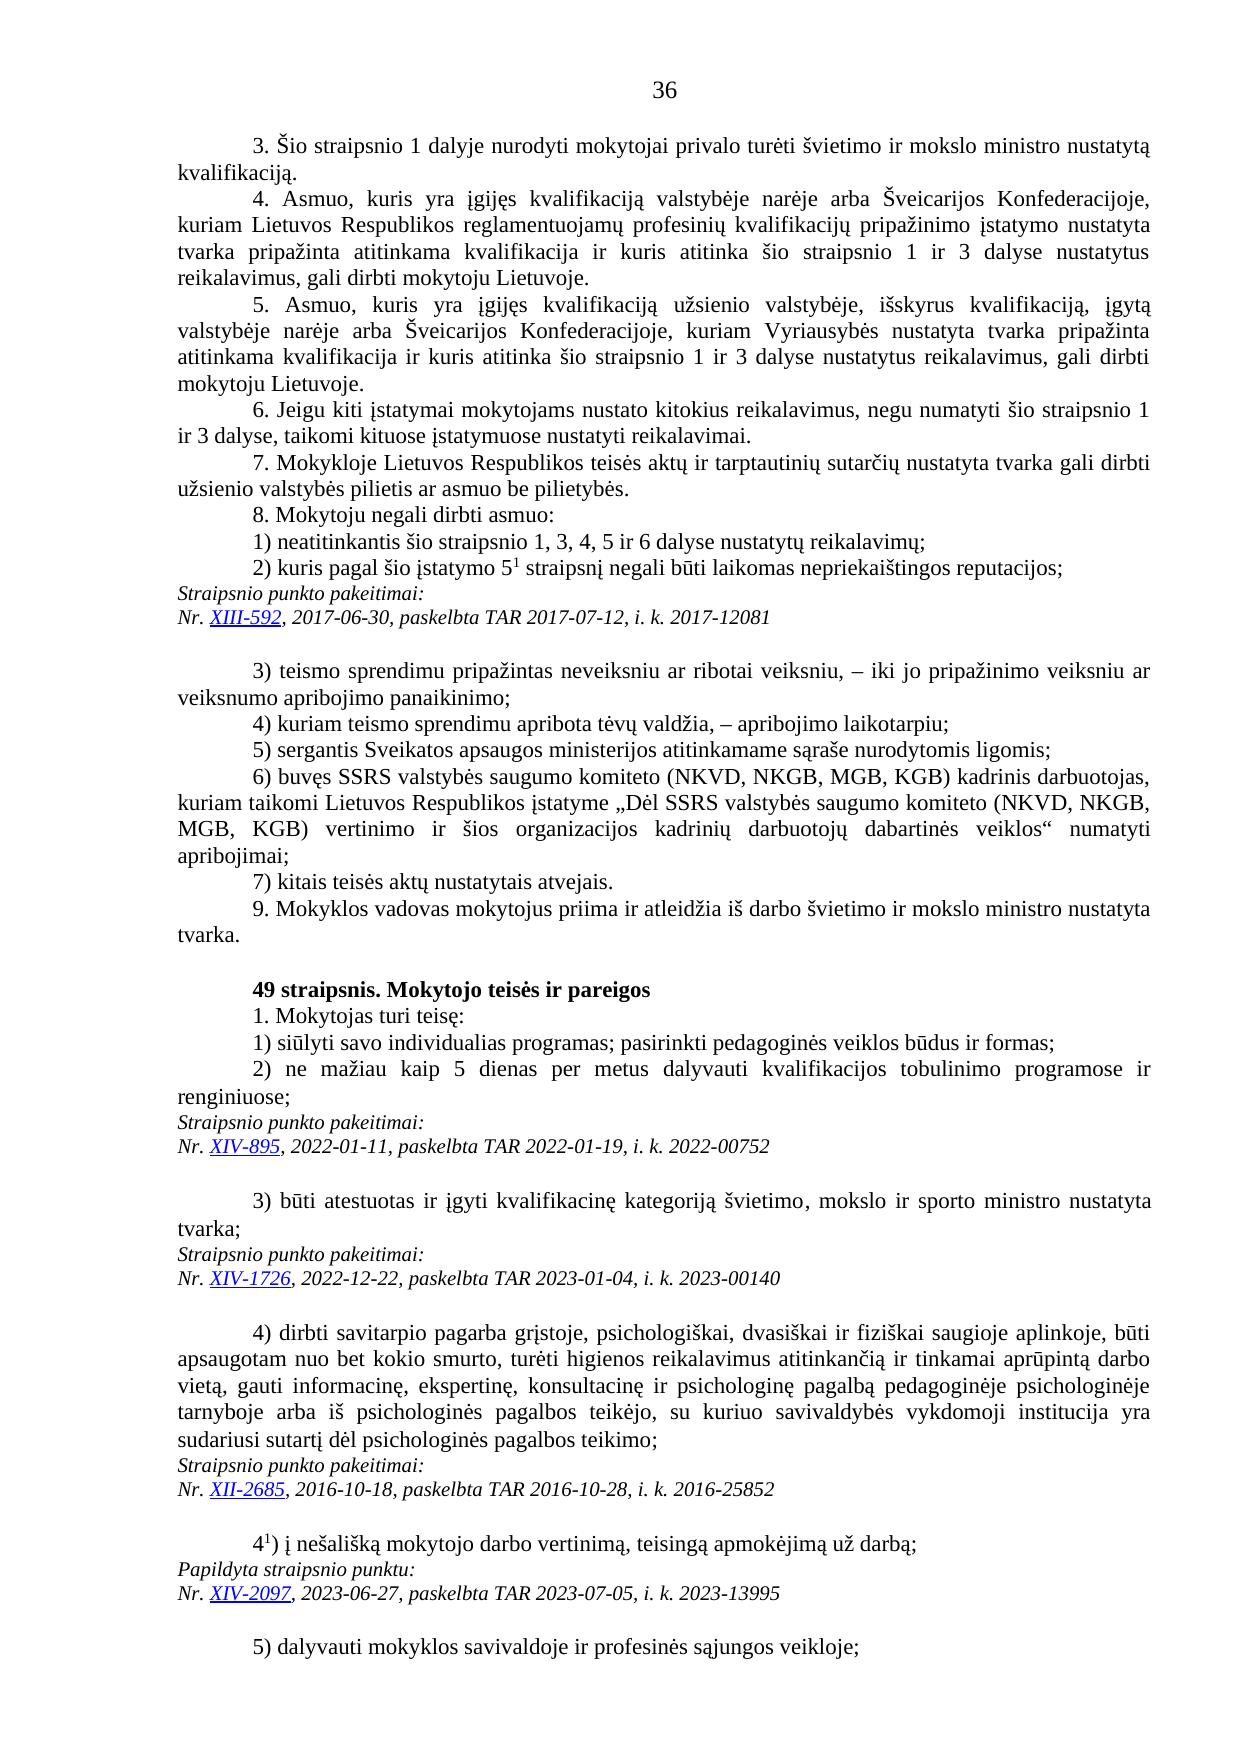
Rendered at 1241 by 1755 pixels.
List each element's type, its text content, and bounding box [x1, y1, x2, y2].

text 3) teismo sprendimu pripažintas neveiksniu ar ribotai veiksniu, – iki jo pripažinimo veiksniu ar veiksnumo apribojimo panaikinimo; [177, 657, 1152, 710]
text 4) kuriam teismo sprendimu apribota tėvų valdžia, – apribojimo laikotarpiu; [177, 710, 1152, 736]
text 5) sergantis Sveikatos apsaugos ministerijos atitinkamame sąraše nurodytomis ligomis; [177, 736, 1152, 763]
text Straipsnio punkto pakeitimai: [177, 581, 1152, 604]
text 2) ne mažiau kaip 5 dienas per metus dalyvauti kvalifikacijos tobulinimo programose ir renginiuose; [177, 1055, 1152, 1110]
text 7) kitais teisės aktų nustatytais atvejais. [177, 868, 1152, 894]
text 4. Asmuo, kuris yra įgijęs kvalifikaciją valstybėje narėje arba Šveicarijos Konfederacijoje, kuriam Lietuvos Respublikos reglamentuojamų profesinių kvalifikacijų pripažinimo įstatymo nustatyta tvarka pripažinta atitinkama kvalifikacija ir kuris atitinka šio straipsnio 1 ir 3 dalyse nustatytus reikalavimus, gali dirbti mokytoju Lietuvoje. [177, 185, 1152, 291]
text 49 straipsnis. Mokytojo teisės ir pareigos [177, 976, 1152, 1002]
text 8. Mokytoju negali dirbti asmuo: [177, 501, 1152, 528]
text 7. Mokykloje Lietuvos Respublikos teisės aktų ir tarptautinių sutarčių nustatyta tvarka gali dirbti užsienio valstybės pilietis ar asmuo be pilietybės. [177, 449, 1152, 501]
text 4) dirbti savitarpio pagarba grįstoje, psichologiškai, dvasiškai ir fiziškai saugioje aplinkoje, būti apsaugotam nuo bet kokio smurto, turėti higienos reikalavimus atitinkančią ir tinkamai aprūpintą darbo vietą, gauti informacinę, ekspertinę, konsultacinę ir psichologinę pagalbą pedagoginėje psichologinėje tarnyboje arba iš psichologinės pagalbos teikėjo, su kuriuo savivaldybės vykdomoji institucija yra sudariusi sutartį dėl psichologinės pagalbos teikimo; [177, 1319, 1152, 1453]
text Papildyta straipsnio punktu: [177, 1556, 1152, 1581]
text Nr. XIV-1726, 2022-12-22, paskelbta TAR 2023-01-04, i. k. 2023-00140 [177, 1266, 1152, 1290]
text Nr. XII-2685, 2016-10-18, paskelbta TAR 2016-10-28, i. k. 2016-25852 [177, 1477, 1152, 1501]
text Nr. XIV-2097, 2023-06-27, paskelbta TAR 2023-07-05, i. k. 2023-13995 [177, 1581, 1152, 1604]
text Nr. XIV-895, 2022-01-11, paskelbta TAR 2022-01-19, i. k. 2022-00752 [177, 1134, 1152, 1158]
text 41) į nešališką mokytojo darbo vertinimą, teisingą apmokėjimą už darbą; [177, 1530, 1152, 1556]
text 5. Asmuo, kuris yra įgijęs kvalifikaciją užsienio valstybėje, išskyrus kvalifikaciją, įgytą valstybėje narėje arba Šveicarijos Konfederacijoje, kuriam Vyriausybės nustatyta tvarka pripažinta atitinkama kvalifikacija ir kuris atitinka šio straipsnio 1 ir 3 dalyse nustatytus reikalavimus, gali dirbti mokytoju Lietuvoje. [177, 291, 1152, 396]
text 5) dalyvauti mokyklos savivaldoje ir profesinės sąjungos veikloje; [177, 1633, 1152, 1660]
text Straipsnio punkto pakeitimai: [177, 1453, 1152, 1477]
text 1. Mokytojas turi teisę: [177, 1002, 1152, 1029]
text 9. Mokyklos vadovas mokytojus priima ir atleidžia iš darbo švietimo ir mokslo ministro nustatyta tvarka. [177, 894, 1152, 947]
text 3. Šio straipsnio 1 dalyje nurodyti mokytojai privalo turėti švietimo ir mokslo ministro nustatytą kvalifikaciją. [177, 132, 1152, 185]
text 3) būti atestuotas ir įgyti kvalifikacinę kategoriją švietimo, mokslo ir sporto ministro nustatyta tvarka; [177, 1187, 1152, 1242]
text Straipsnio punkto pakeitimai: [177, 1242, 1152, 1266]
text 1) neatitinkantis šio straipsnio 1, 3, 4, 5 ir 6 dalyse nustatytų reikalavimų; [177, 528, 1152, 554]
text 1) siūlyti savo individualias programas; pasirinkti pedagoginės veiklos būdus ir formas; [177, 1029, 1152, 1055]
text 6. Jeigu kiti įstatymai mokytojams nustato kitokius reikalavimus, negu numatyti šio straipsnio 1 ir 3 dalyse, taikomi kituose įstatymuose nustatyti reikalavimai. [177, 396, 1152, 449]
text Straipsnio punkto pakeitimai: [177, 1110, 1152, 1134]
text Nr. XIII-592, 2017-06-30, paskelbta TAR 2017-07-12, i. k. 2017-12081 [177, 604, 1152, 629]
text 6) buvęs SSRS valstybės saugumo komiteto (NKVD, NKGB, MGB, KGB) kadrinis darbuotojas, kuriam taikomi Lietuvos Respublikos įstatyme „Dėl SSRS valstybės saugumo komiteto (NKVD, NKGB, MGB, KGB) vertinimo ir šios organizacijos kadrinių darbuotojų dabartinės veiklos“ numatyti apribojimai; [177, 763, 1152, 868]
text 2) kuris pagal šio įstatymo 51 straipsnį negali būti laikomas nepriekaištingos reputacijos; [177, 554, 1152, 581]
